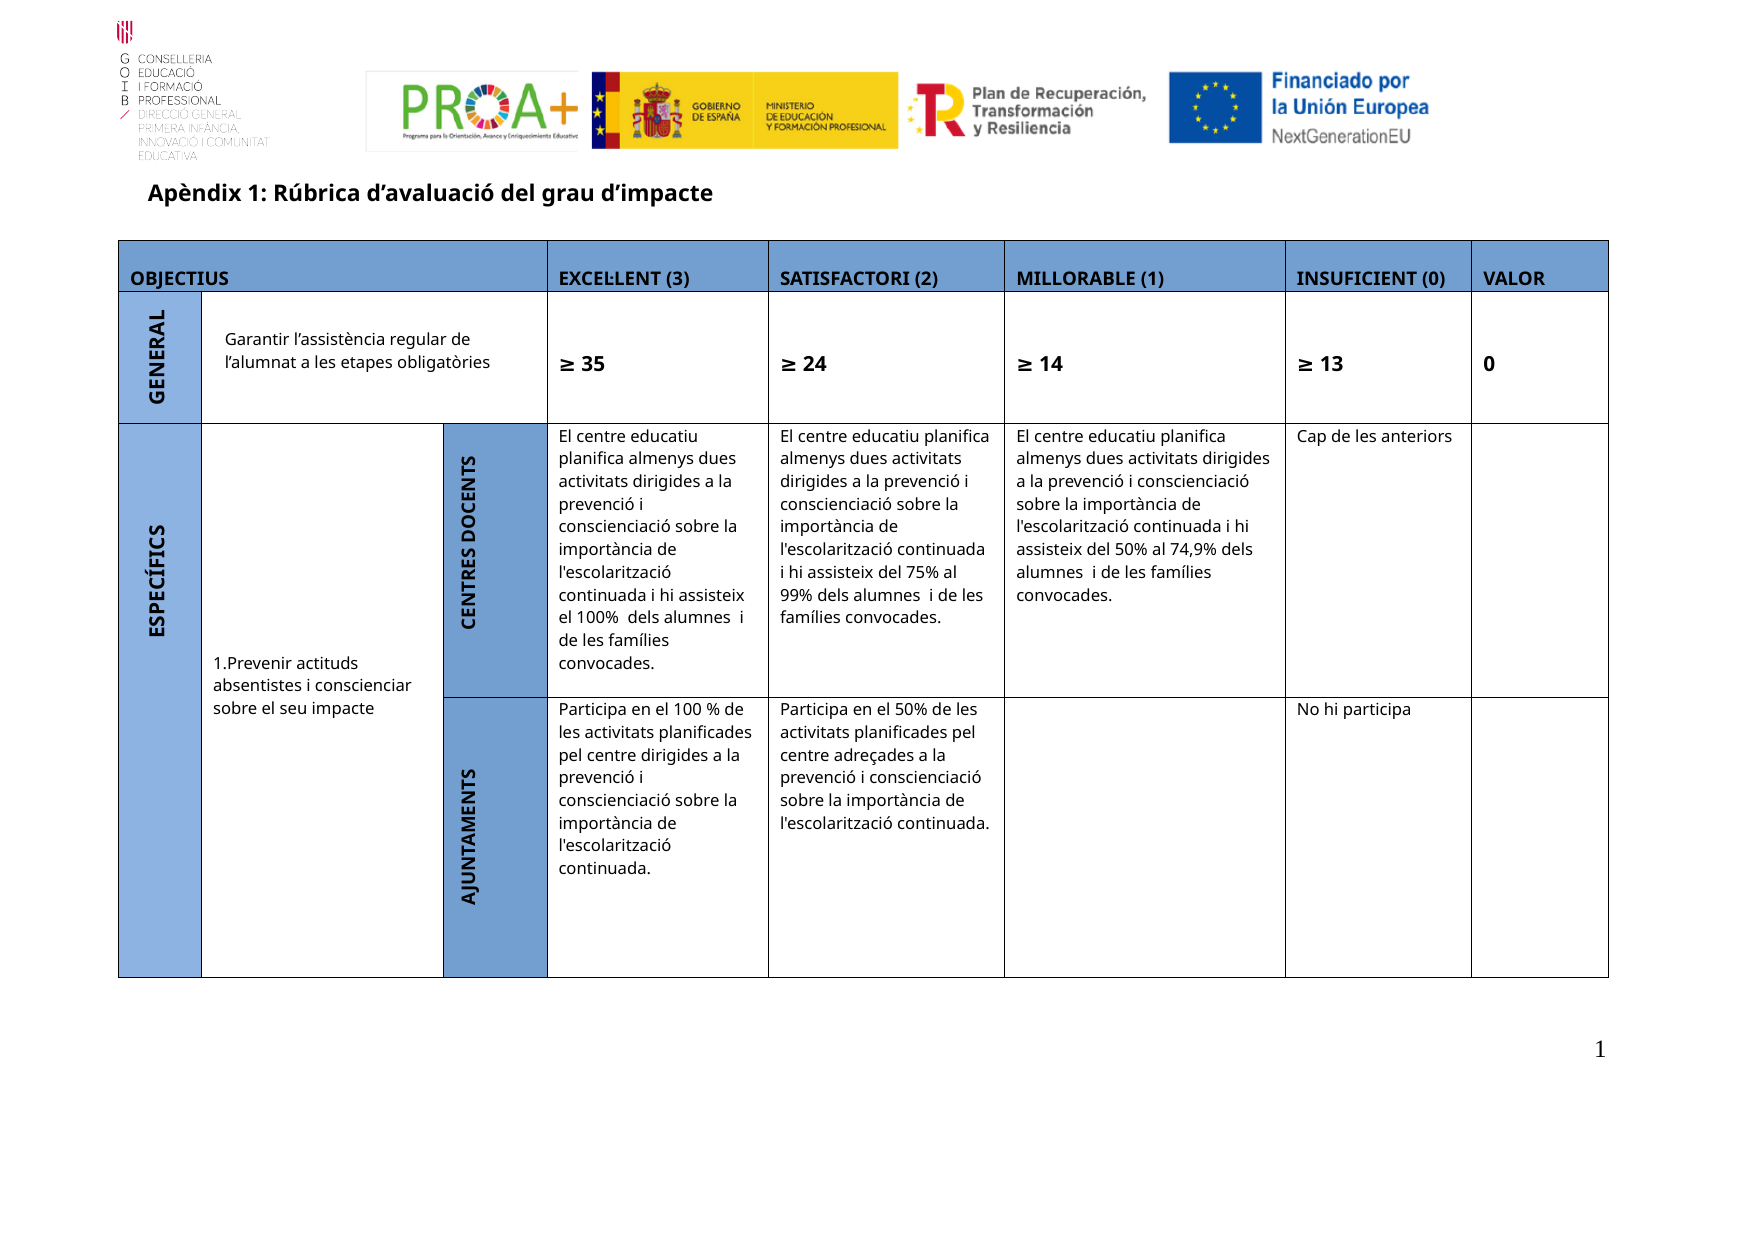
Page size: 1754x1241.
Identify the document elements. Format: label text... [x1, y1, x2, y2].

table_header OBJECTIUS [119, 241, 547, 291]
table_cell GENERAL [119, 292, 201, 423]
table_cell Garantir l’assistència regular de l’alumnat a les etapes obligatòries [202, 292, 547, 423]
table_cell No hi participa [1286, 698, 1471, 977]
table_cell El centre educatiu planifica almenys dues activitats dirigides a la prevenció i conscienciació sobre la importància de l'escolarització continuada i hi assisteix del 50% al 74,9% dels alumnes i de les famílies convocades. [1005, 424, 1285, 697]
table_header VALOR [1472, 241, 1608, 291]
table_cell 0 [1472, 292, 1608, 423]
table_cell CENTRES DOCENTS [444, 424, 547, 697]
table_cell Cap de les anteriors [1286, 424, 1471, 697]
picture [363, 60, 1439, 152]
table_cell ≥ 35 [548, 292, 768, 423]
table_cell ≥ 13 [1286, 292, 1471, 423]
table_cell [1005, 698, 1285, 977]
table_header INSUFICIENT (0) [1286, 241, 1471, 291]
table_cell 1.Prevenir actituds absentistes i conscienciar sobre el seu impacte [202, 424, 443, 977]
table_header SATISFACTORI (2) [769, 241, 1004, 291]
table_header EXCEL·LENT (3) [548, 241, 768, 291]
table_cell [1472, 424, 1608, 697]
picture [108, 14, 279, 168]
table_cell ESPECÍFICS [119, 424, 201, 977]
text Apèndix 1: Rúbrica d’avaluació del grau d’impacte [148, 177, 1606, 208]
table_cell [1472, 698, 1608, 977]
table_cell El centre educatiu planifica almenys dues activitats dirigides a la prevenció i conscienciació sobre la importància de l'escolarització continuada i hi assisteix el 100% dels alumnes i de les famílies convocades. [548, 424, 768, 697]
table_cell El centre educatiu planifica almenys dues activitats dirigides a la prevenció i conscienciació sobre la importància de l'escolarització continuada i hi assisteix del 75% al 99% dels alumnes i de les famílies convocades. [769, 424, 1004, 697]
table_cell AJUNTAMENTS [444, 698, 547, 977]
table_cell ≥ 24 [769, 292, 1004, 423]
table_header MILLORABLE (1) [1005, 241, 1285, 291]
table_cell ≥ 14 [1005, 292, 1285, 423]
table_cell Participa en el 50% de les activitats planificades pel centre adreçades a la prevenció i conscienciació sobre la importància de l'escolarització continuada. [769, 698, 1004, 977]
table_cell Participa en el 100 % de les activitats planificades pel centre dirigides a la prevenció i conscienciació sobre la importància de l'escolarització continuada. [548, 698, 768, 977]
